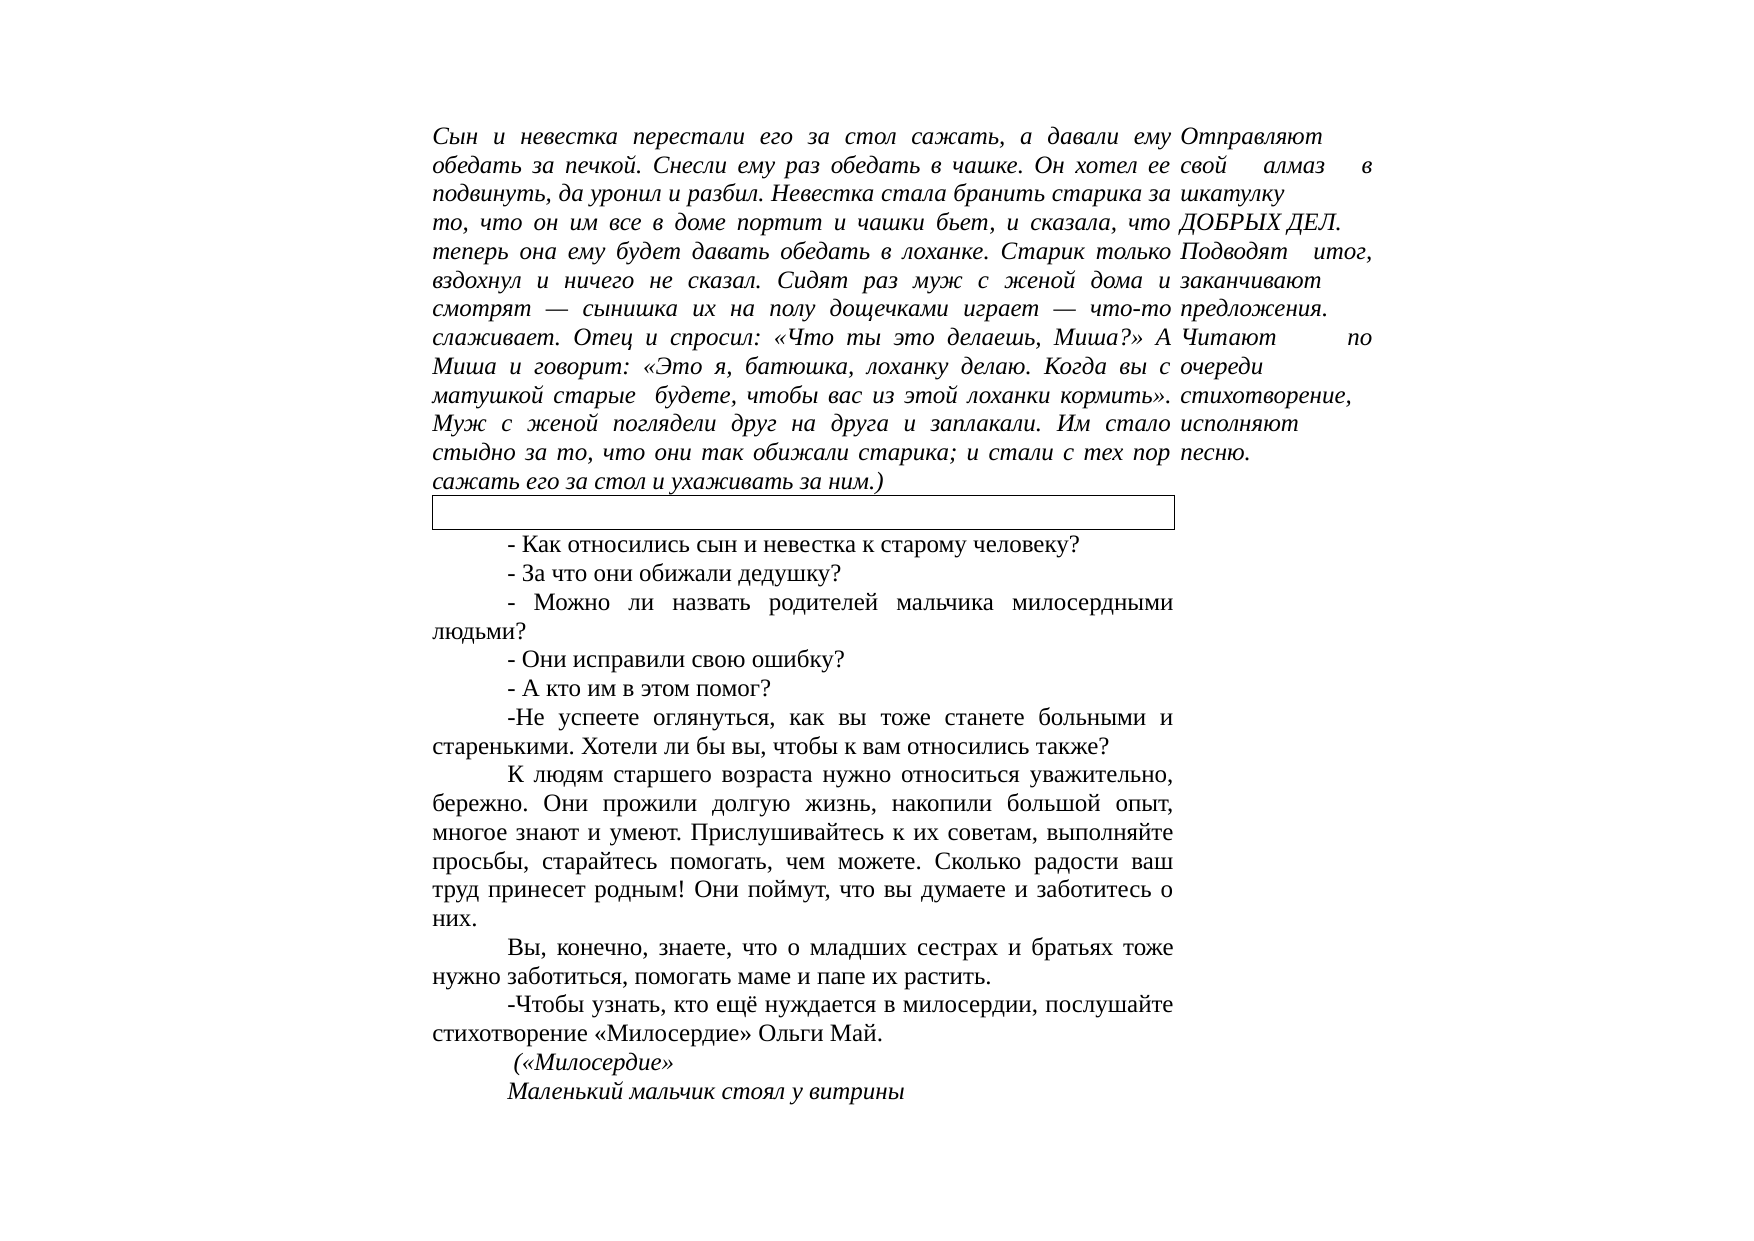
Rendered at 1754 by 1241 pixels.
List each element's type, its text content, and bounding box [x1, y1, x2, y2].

table_header Сын и невестка перестали его за стол сажать, а давали ему обедать за печкой. Снесли ему раз обедать в чашке. Он хотел ее подвинуть, да уронил и разбил. Невестка стала бранить старика за то, что он им все в доме портит и чашки бьет, и сказала, что теперь она ему будет давать обедать в лоханке. Старик только вздохнул и ничего не сказал. Сидят раз муж с женой дома и смотрят — сынишка их на полу дощечками играет — что-то слаживает. Отец и спросил: «Что ты это делаешь, Миша?» А Миша и говорит: «Это я, батюшка, лоханку делаю. Когда вы с матушкой старые будете, чтобы вас из этой лоханки кормить». Муж с женой поглядели друг на друга и заплакали. Им стало стыдно за то, что они так обижали старика; и стали с тех пор сажать его за стол и ухаживать за ним.) - Как относились сын и невестка к старому человеку? - За что они обижали дедушку? - Можно ли назвать родителей мальчика милосердными людьми? - Они исправили свою ошибку? - А кто им в этом помог? -Не успеете оглянуться, как вы тоже станете больными и старенькими. Хотели ли бы вы, чтобы к вам относились также? К людям старшего возраста нужно относиться уважительно, бережно. Они прожили долгую жизнь, накопили большой опыт, многое знают и умеют. Прислушивайтесь к их советам, выполняйте просьбы, старайтесь помогать, чем можете. Сколько радости ваш труд принесет родным! Они поймут, что вы думаете и заботитесь о них. Вы, конечно, знаете, что о младших сестрах и братьях тоже нужно заботиться, помогать маме и папе их растить. -Чтобы узнать, кто ещё нуждается в милосердии, послушайте стихотворение «Милосердие» Ольги Май. («Милосердие» Маленький мальчик стоял у витрины [429, 118, 1177, 1107]
table_header [118, 118, 131, 1107]
table_header [131, 118, 429, 1107]
table_header [1378, 118, 1636, 1107]
table_header Отправляют свой алмаз в шкатулку ДОБРЫХ ДЕЛ. Подводят итог, заканчивают предложения. Читают по очереди стихотворение, исполняют песню. [1177, 118, 1378, 1107]
